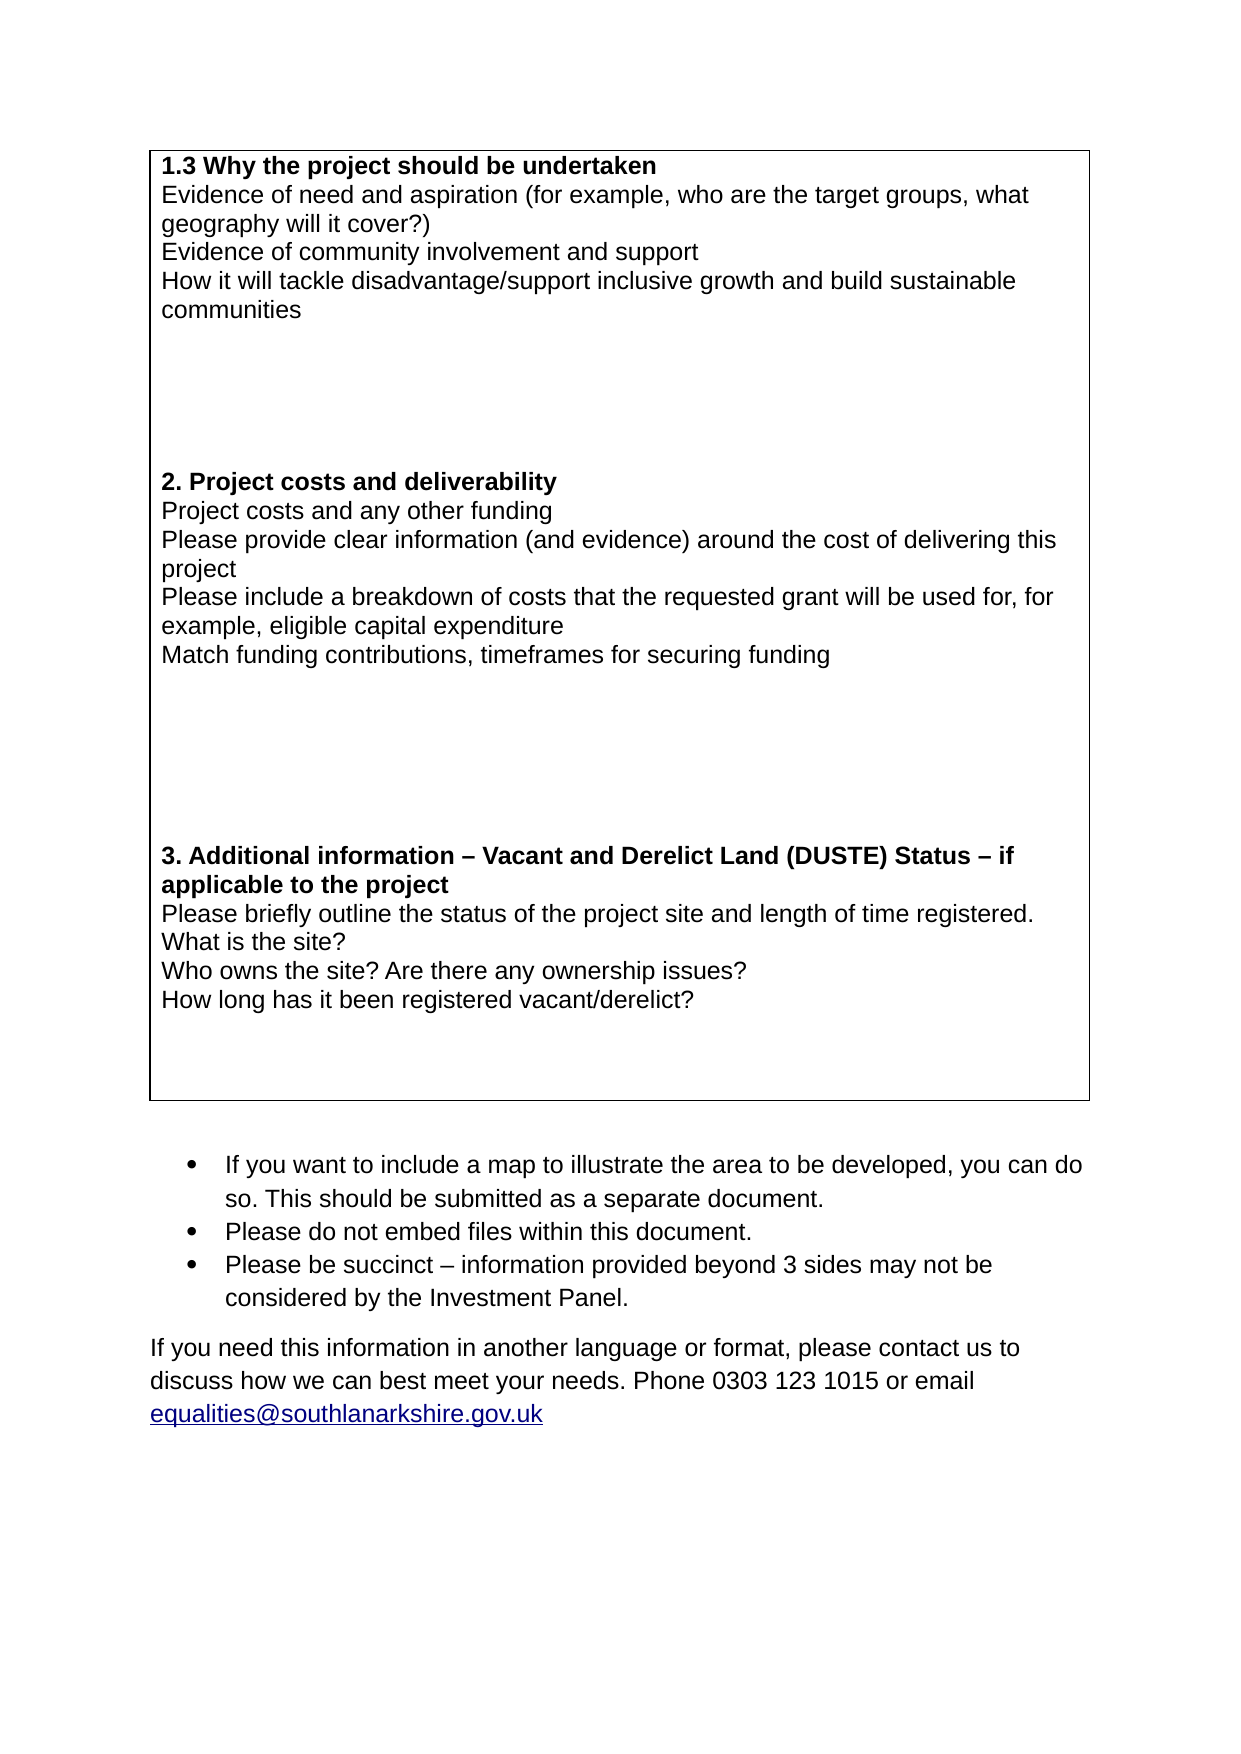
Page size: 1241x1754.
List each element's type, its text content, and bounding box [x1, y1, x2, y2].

text If you need this information in another language or format, please contact us to discuss how we can best meet your needs. Phone 0303 123 1015 or email equalities@southlanarkshire.gov.uk [150, 1333, 1090, 1427]
list Please be succinct – information provided beyond 3 sides may not be considered by the Investment Panel. [187, 1250, 1090, 1312]
list Please do not embed files within this document. [187, 1217, 1090, 1246]
table_header 1.3 Why the project should be undertaken Evidence of need and aspiration (for example, who are the target groups, what geography will it cover?) Evidence of community involvement and support How it will tackle disadvantage/support inclusive growth and build sustainable communities 2. Project costs and deliverability Project costs and any other funding Please provide clear information (and evidence) around the cost of delivering this project Please include a breakdown of costs that the requested grant will be used for, for example, eligible capital expenditure Match funding contributions, timeframes for securing funding 3. Additional information – Vacant and Derelict Land (DUSTE) Status – if applicable to the project Please briefly outline the status of the project site and length of time registered. What is the site? Who owns the site? Are there any ownership issues? How long has it been registered vacant/derelict? [151, 151, 1089, 1100]
list If you want to include a map to illustrate the area to be developed, you can do so. This should be submitted as a separate document. [187, 1151, 1090, 1212]
